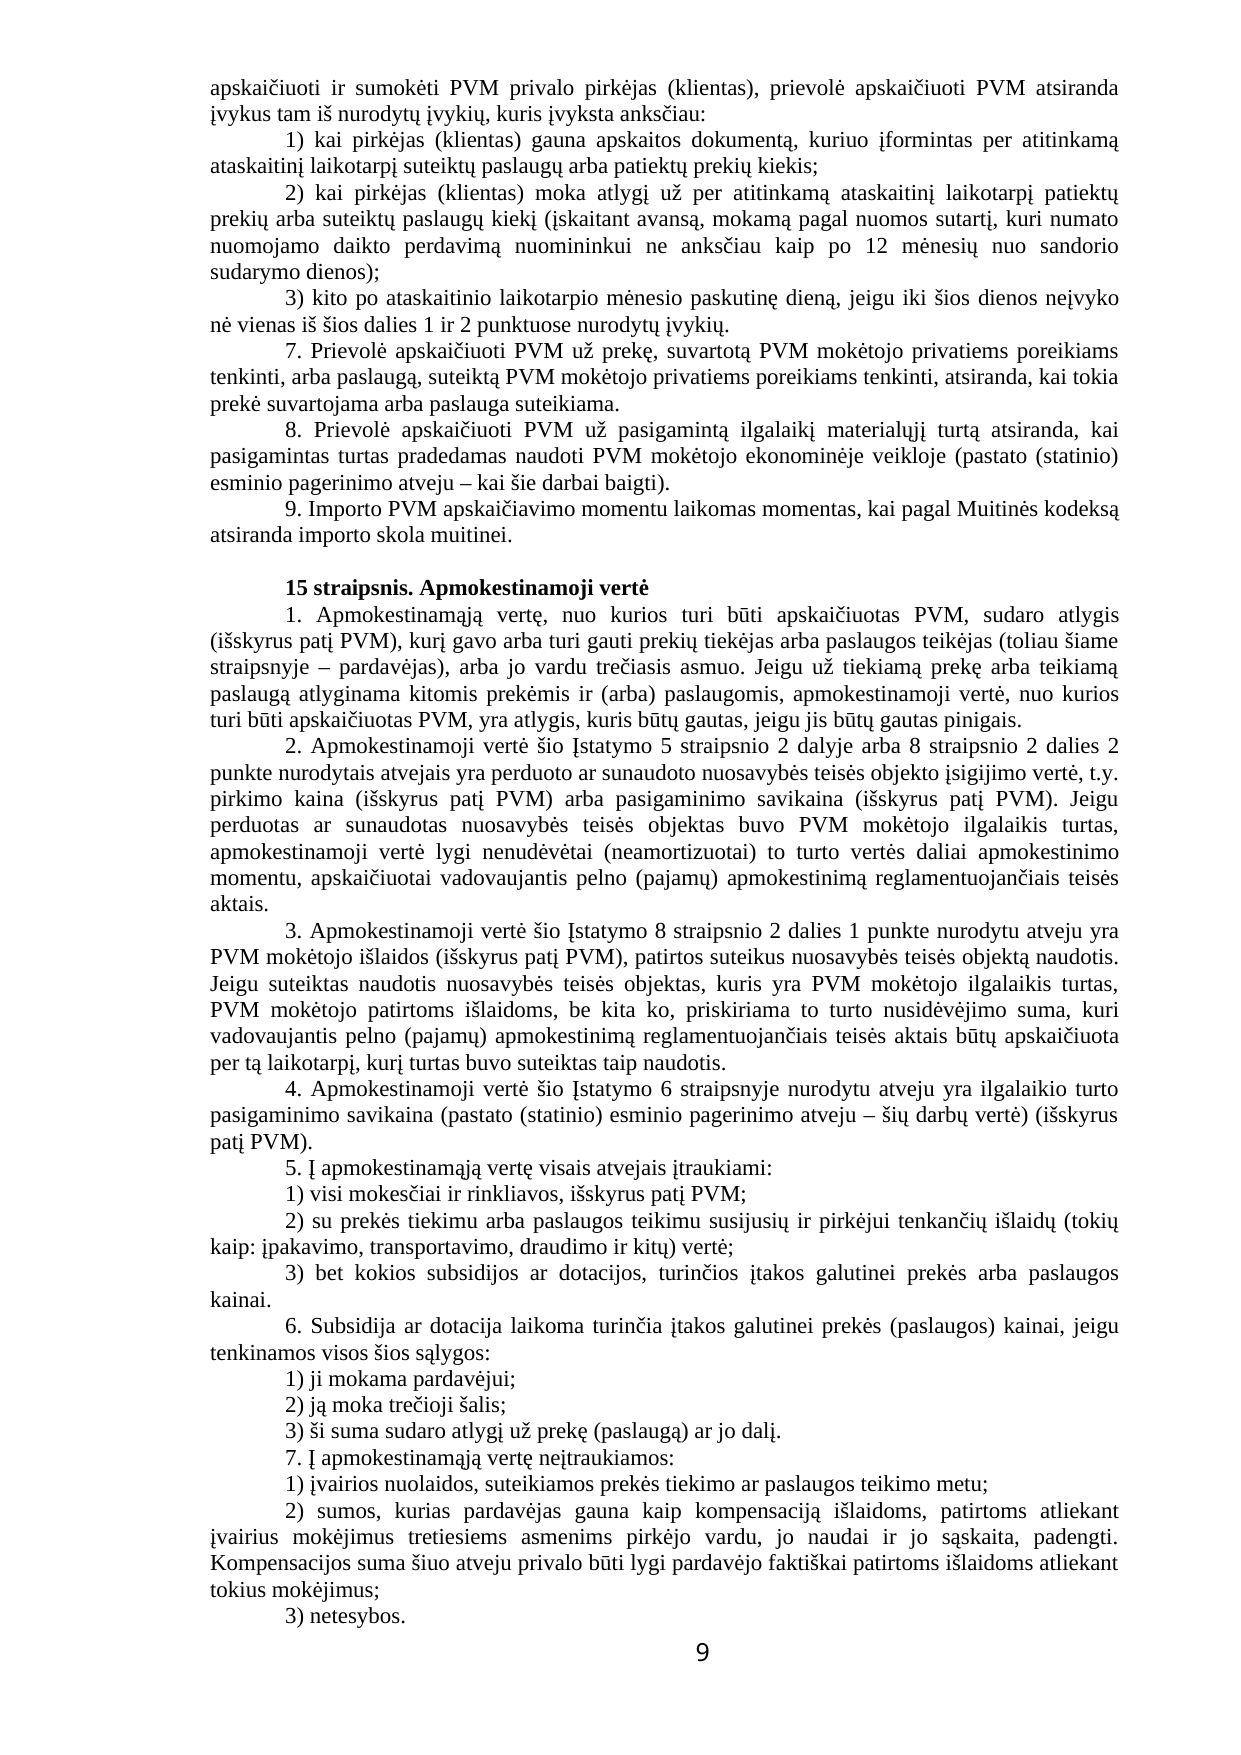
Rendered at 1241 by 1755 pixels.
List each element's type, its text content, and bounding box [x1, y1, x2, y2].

text 3) kito po ataskaitinio laikotarpio mėnesio paskutinę dieną, jeigu iki šios dienos neįvyko nė vienas iš šios dalies 1 ir 2 punktuose nurodytų įvykių. [210, 284, 1120, 337]
text 8. Prievolė apskaičiuoti PVM už pasigamintą ilgalaikį materialųjį turtą atsiranda, kai pasigamintas turtas pradedamas naudoti PVM mokėtojo ekonominėje veikloje (pastato (statinio) esminio pagerinimo atveju – kai šie darbai baigti). [210, 416, 1120, 495]
text 4. Apmokestinamoji vertė šio Įstatymo 6 straipsnyje nurodytu atveju yra ilgalaikio turto pasigaminimo savikaina (pastato (statinio) esminio pagerinimo atveju – šių darbų vertė) (išskyrus patį PVM). [210, 1075, 1120, 1154]
text 1) įvairios nuolaidos, suteikiamos prekės tiekimo ar paslaugos teikimo metu; [210, 1470, 1120, 1497]
text 1) ji mokama pardavėjui; [210, 1365, 1120, 1391]
text 1) kai pirkėjas (klientas) gauna apskaitos dokumentą, kuriuo įformintas per atitinkamą ataskaitinį laikotarpį suteiktų paslaugų arba patiektų prekių kiekis; [210, 126, 1120, 179]
text 2. Apmokestinamoji vertė šio Įstatymo 5 straipsnio 2 dalyje arba 8 straipsnio 2 dalies 2 punkte nurodytais atvejais yra perduoto ar sunaudoto nuosavybės teisės objekto įsigijimo vertė, t.y. pirkimo kaina (išskyrus patį PVM) arba pasigaminimo savikaina (išskyrus patį PVM). Jeigu perduotas ar sunaudotas nuosavybės teisės objektas buvo PVM mokėtojo ilgalaikis turtas, apmokestinamoji vertė lygi nenudėvėtai (neamortizuotai) to turto vertės daliai apmokestinimo momentu, apskaičiuotai vadovaujantis pelno (pajamų) apmokestinimą reglamentuojančiais teisės aktais. [210, 732, 1120, 917]
text 15 straipsnis. Apmokestinamoji vertė [210, 574, 1120, 601]
text 7. Prievolė apskaičiuoti PVM už prekę, suvartotą PVM mokėtojo privatiems poreikiams tenkinti, arba paslaugą, suteiktą PVM mokėtojo privatiems poreikiams tenkinti, atsiranda, kai tokia prekė suvartojama arba paslauga suteikiama. [210, 337, 1120, 416]
text apskaičiuoti ir sumokėti PVM privalo pirkėjas (klientas), prievolė apskaičiuoti PVM atsiranda įvykus tam iš nurodytų įvykių, kuris įvyksta anksčiau: [210, 73, 1120, 126]
text 1. Apmokestinamąją vertę, nuo kurios turi būti apskaičiuotas PVM, sudaro atlygis (išskyrus patį PVM), kurį gavo arba turi gauti prekių tiekėjas arba paslaugos teikėjas (toliau šiame straipsnyje – pardavėjas), arba jo vardu trečiasis asmuo. Jeigu už tiekiamą prekę arba teikiamą paslaugą atlyginama kitomis prekėmis ir (arba) paslaugomis, apmokestinamoji vertė, nuo kurios turi būti apskaičiuotas PVM, yra atlygis, kuris būtų gautas, jeigu jis būtų gautas pinigais. [210, 601, 1120, 732]
text 2) su prekės tiekimu arba paslaugos teikimu susijusių ir pirkėjui tenkančių išlaidų (tokių kaip: įpakavimo, transportavimo, draudimo ir kitų) vertė; [210, 1207, 1120, 1259]
text 1) visi mokesčiai ir rinkliavos, išskyrus patį PVM; [210, 1180, 1120, 1207]
text 6. Subsidija ar dotacija laikoma turinčia įtakos galutinei prekės (paslaugos) kainai, jeigu tenkinamos visos šios sąlygos: [210, 1312, 1120, 1365]
text 2) kai pirkėjas (klientas) moka atlygį už per atitinkamą ataskaitinį laikotarpį patiektų prekių arba suteiktų paslaugų kiekį (įskaitant avansą, mokamą pagal nuomos sutartį, kuri numato nuomojamo daikto perdavimą nuomininkui ne anksčiau kaip po 12 mėnesių nuo sandorio sudarymo dienos); [210, 179, 1120, 284]
text 2) ją moka trečioji šalis; [210, 1391, 1120, 1418]
text 2) sumos, kurias pardavėjas gauna kaip kompensaciją išlaidoms, patirtoms atliekant įvairius mokėjimus tretiesiems asmenims pirkėjo vardu, jo naudai ir jo sąskaita, padengti. Kompensacijos suma šiuo atveju privalo būti lygi pardavėjo faktiškai patirtoms išlaidoms atliekant tokius mokėjimus; [210, 1497, 1120, 1602]
text 3) ši suma sudaro atlygį už prekę (paslaugą) ar jo dalį. [210, 1418, 1120, 1444]
text 9. Importo PVM apskaičiavimo momentu laikomas momentas, kai pagal Muitinės kodeksą atsiranda importo skola muitinei. [210, 495, 1120, 548]
text 3) netesybos. [210, 1602, 1120, 1628]
text 7. Į apmokestinamąją vertę neįtraukiamos: [210, 1444, 1120, 1470]
text 5. Į apmokestinamąją vertę visais atvejais įtraukiami: [210, 1154, 1120, 1180]
text 3) bet kokios subsidijos ar dotacijos, turinčios įtakos galutinei prekės arba paslaugos kainai. [210, 1259, 1120, 1312]
text 3. Apmokestinamoji vertė šio Įstatymo 8 straipsnio 2 dalies 1 punkte nurodytu atveju yra PVM mokėtojo išlaidos (išskyrus patį PVM), patirtos suteikus nuosavybės teisės objektą naudotis. Jeigu suteiktas naudotis nuosavybės teisės objektas, kuris yra PVM mokėtojo ilgalaikis turtas, PVM mokėtojo patirtoms išlaidoms, be kita ko, priskiriama to turto nusidėvėjimo suma, kuri vadovaujantis pelno (pajamų) apmokestinimą reglamentuojančiais teisės aktais būtų apskaičiuota per tą laikotarpį, kurį turtas buvo suteiktas taip naudotis. [210, 917, 1120, 1075]
